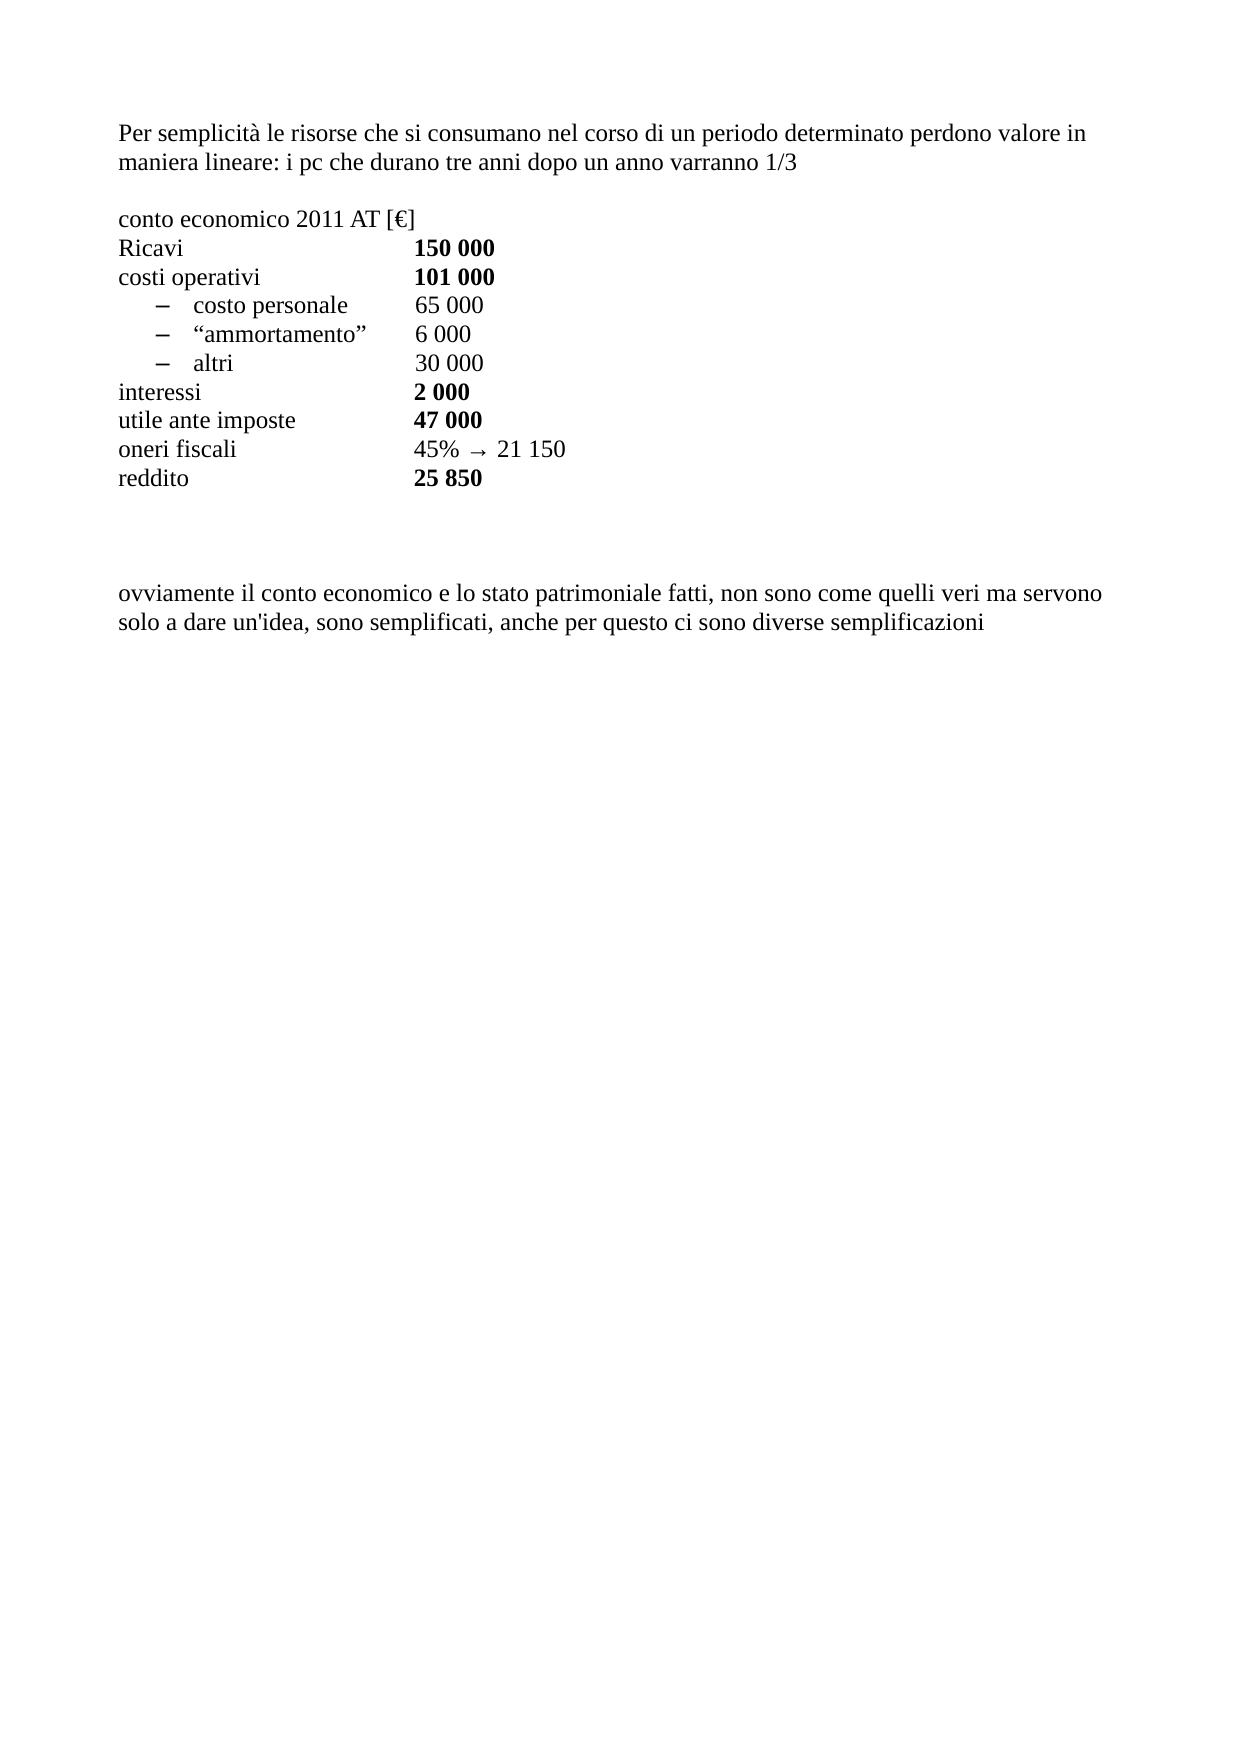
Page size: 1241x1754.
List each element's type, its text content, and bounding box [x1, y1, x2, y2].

list altri 30 000 [156, 348, 1122, 377]
text Per semplicità le risorse che si consumano nel corso di un periodo determinato perdono valore in maniera lineare: i pc che durano tre anni dopo un anno varranno 1/3 [118, 118, 1122, 176]
text costi operativi 101 000 [118, 262, 1122, 291]
text interessi 2 000 [118, 377, 1122, 406]
text conto economico 2011 AT [€] [118, 204, 1122, 233]
text oneri fiscali 45% → 21 150 [118, 434, 1122, 463]
text Ricavi 150 000 [118, 233, 1122, 262]
list “ammortamento” 6 000 [156, 319, 1122, 348]
list costo personale 65 000 [156, 291, 1122, 319]
text reddito 25 850 [118, 463, 1122, 492]
text ovviamente il conto economico e lo stato patrimoniale fatti, non sono come quelli veri ma servono solo a dare un'idea, sono semplificati, anche per questo ci sono diverse semplificazioni [118, 578, 1122, 636]
text utile ante imposte 47 000 [118, 406, 1122, 434]
